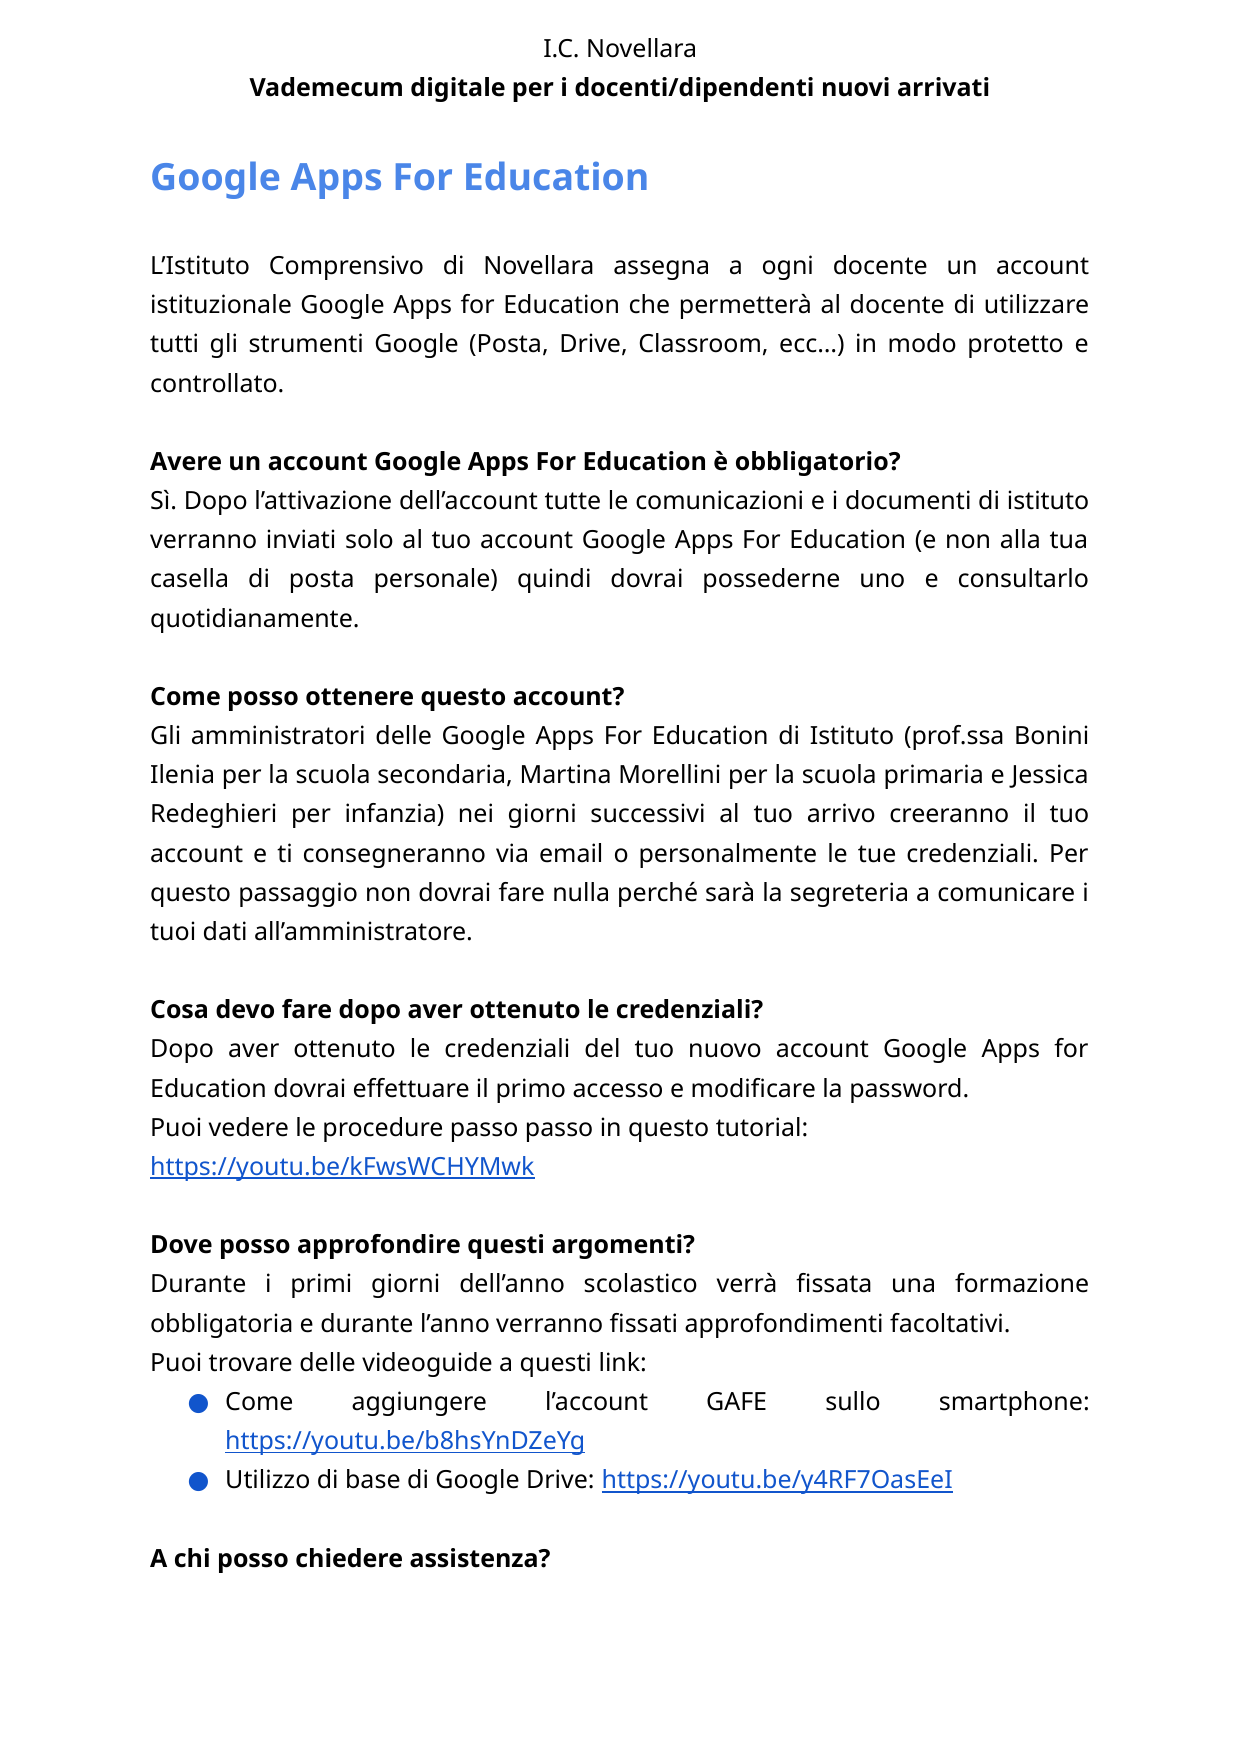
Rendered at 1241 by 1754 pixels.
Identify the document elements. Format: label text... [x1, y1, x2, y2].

list Utilizzo di base di Google Drive: https://youtu.be/y4RF7OasEeI [187, 1462, 1090, 1496]
text Cosa devo fare dopo aver ottenuto le credenziali? [150, 992, 1090, 1026]
text L’Istituto Comprensivo di Novellara assegna a ogni docente un account istituzionale Google Apps for Education che permetterà al docente di utilizzare tutti gli strumenti Google (Posta, Drive, Classroom, ecc…) in modo protetto e controllato. [150, 248, 1090, 399]
list Come aggiungere l’account GAFE sullo smartphone: https://youtu.be/b8hsYnDZeYg [187, 1384, 1090, 1457]
text https://youtu.be/kFwsWCHYMwk [150, 1149, 1090, 1183]
text A chi posso chiedere assistenza? [150, 1540, 1090, 1574]
text Puoi trovare delle videoguide a questi link: [150, 1344, 1090, 1378]
text Dove posso approfondire questi argomenti? [150, 1227, 1090, 1261]
text Come posso ottenere questo account? [150, 679, 1090, 713]
text Gli amministratori delle Google Apps For Education di Istituto (prof.ssa Bonini Ilenia per la scuola secondaria, Martina Morellini per la scuola primaria e Jessica Redeghieri per infanzia) nei giorni successivi al tuo arrivo creeranno il tuo account e ti consegneranno via email o personalmente le tue credenziali. Per questo passaggio non dovrai fare nulla perché sarà la segreteria a comunicare i tuoi dati all’amministratore. [150, 718, 1090, 948]
text Durante i primi giorni dell’anno scolastico verrà fissata una formazione obbligatoria e durante l’anno verranno fissati approfondimenti facoltativi. [150, 1266, 1090, 1339]
text Sì. Dopo l’attivazione dell’account tutte le comunicazioni e i documenti di istituto verranno inviati solo al tuo account Google Apps For Education (e non alla tua casella di posta personale) quindi dovrai possederne uno e consultarlo quotidianamente. [150, 483, 1090, 634]
text Puoi vedere le procedure passo passo in questo tutorial: [150, 1109, 1090, 1143]
text Dopo aver ottenuto le credenziali del tuo nuovo account Google Apps for Education dovrai effettuare il primo accesso e modificare la password. [150, 1031, 1090, 1104]
text Google Apps For Education [150, 150, 1090, 201]
text Avere un account Google Apps For Education è obbligatorio? [150, 444, 1090, 478]
